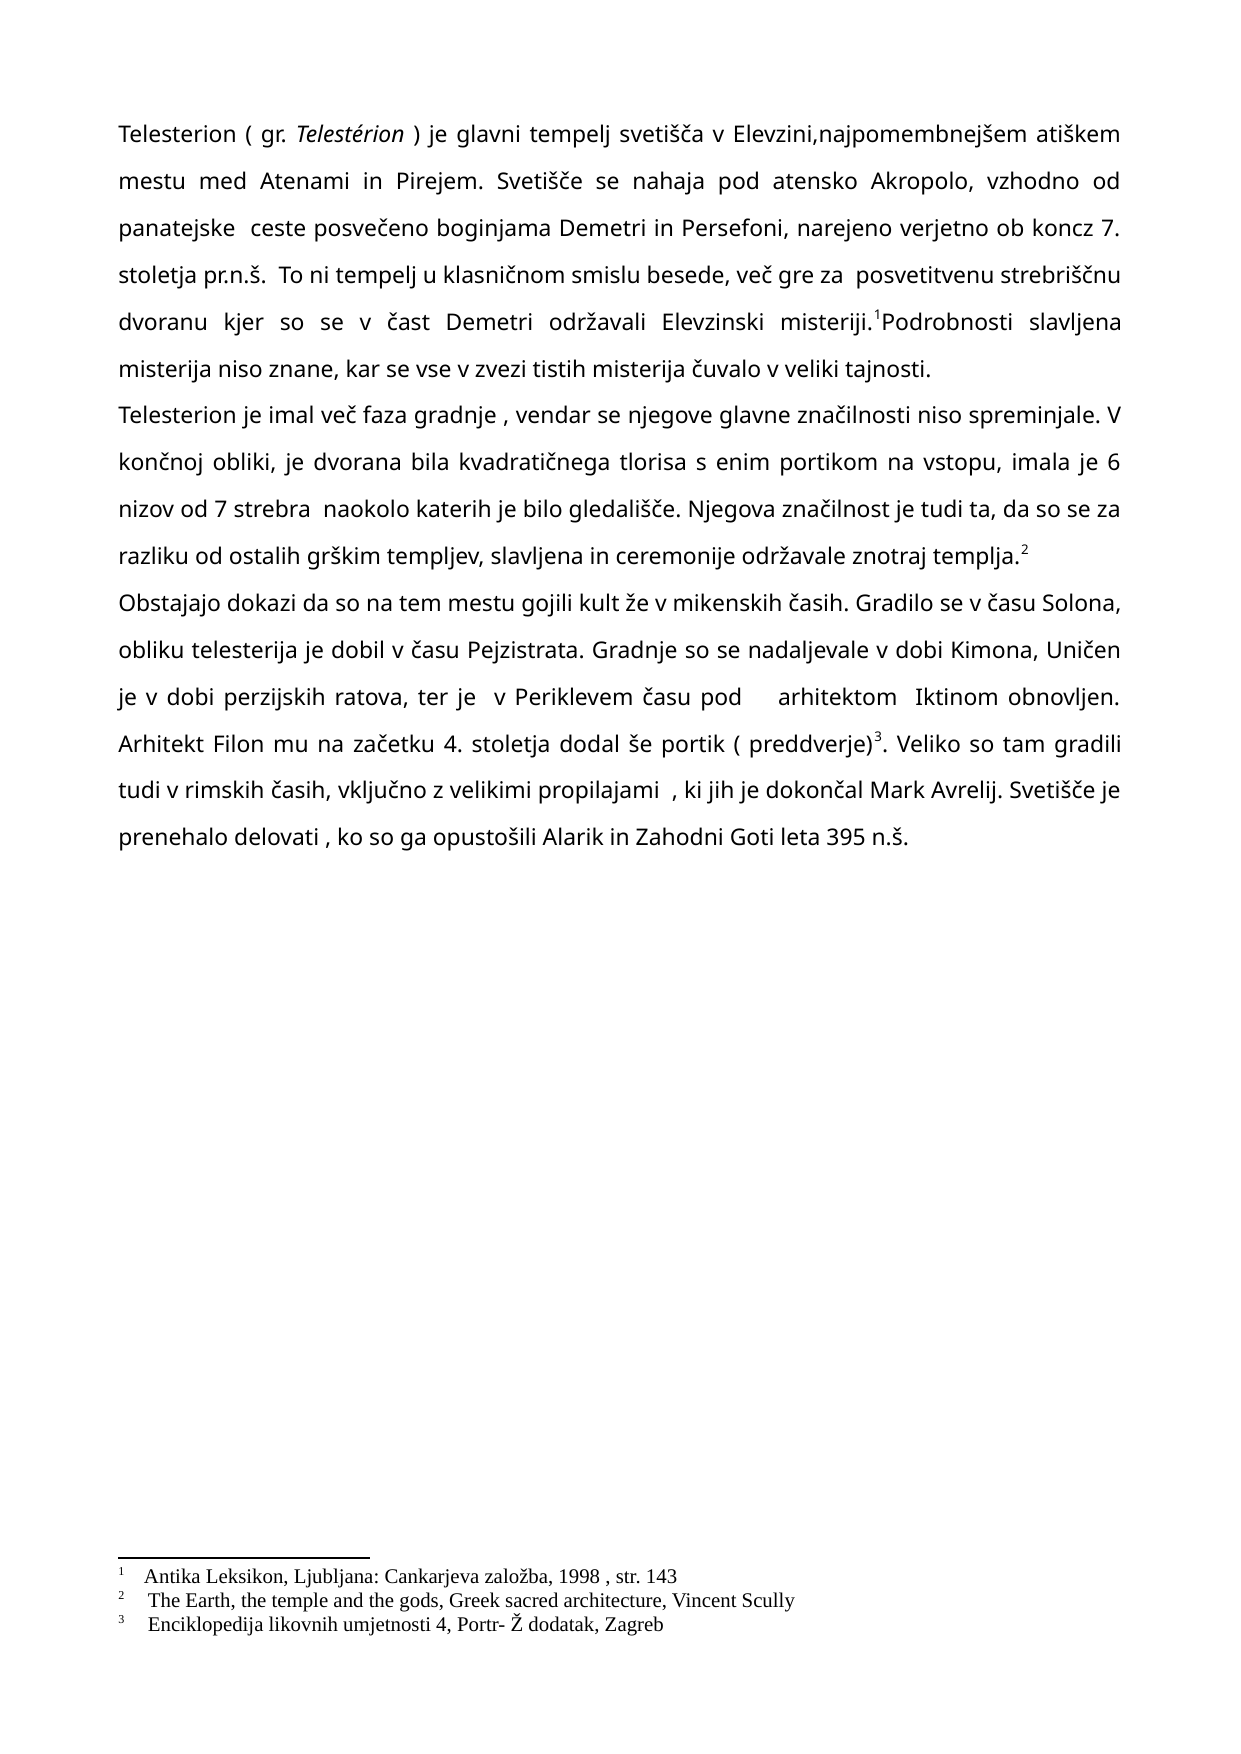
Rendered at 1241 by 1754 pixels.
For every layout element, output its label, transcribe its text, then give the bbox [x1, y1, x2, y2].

text Antika Leksikon, Ljubljana: Cankarjeva založba, 1998 , str. 143 [118, 1564, 1122, 1588]
text Telesterion ( gr. Telestérion ) je glavni tempelj svetišča v Elevzini,najpomembnejšem atiškem mestu med Atenami in Pirejem. Svetišče se nahaja pod atensko Akropolo, vzhodno od panatejske ceste posvečeno boginjama Demetri in Persefoni, narejeno verjetno ob koncz 7. stoletja pr.n.š. To ni tempelj u klasničnom smislu besede, več gre za posvetitvenu strebriščnu dvoranu kjer so se v čast Demetri održavali Elevzinski misteriji.Podrobnosti slavljena misterija niso znane, kar se vse v zvezi tistih misterija čuvalo v veliki tajnosti. [118, 118, 1122, 384]
text Obstajajo dokazi da so na tem mestu gojili kult že v mikenskih časih. Gradilo se v času Solona, obliku telesterija je dobil v času Pejzistrata. Gradnje so se nadaljevale v dobi Kimona, Uničen je v dobi perzijskih ratova, ter je v Periklevem času pod arhitektom Iktinom obnovljen. Arhitekt Filon mu na začetku 4. stoletja dodal še portik ( preddverje). Veliko so tam gradili tudi v rimskih časih, vključno z velikimi propilajami , ki jih je dokončal Mark Avrelij. Svetišče je prenehalo delovati , ko so ga opustošili Alarik in Zahodni Goti leta 395 n.š. [118, 587, 1122, 852]
text The Earth, the temple and the gods, Greek sacred architecture, Vincent Scully [118, 1588, 1122, 1612]
text Telesterion je imal več faza gradnje , vendar se njegove glavne značilnosti niso spreminjale. V končnoj obliki, je dvorana bila kvadratičnega tlorisa s enim portikom na vstopu, imala je 6 nizov od 7 strebra naokolo katerih je bilo gledališče. Njegova značilnost je tudi ta, da so se za razliku od ostalih grškim templjev, slavljena in ceremonije održavale znotraj templja. [118, 399, 1122, 571]
text Enciklopedija likovnih umjetnosti 4, Portr- Ž dodatak, Zagreb [118, 1612, 1122, 1636]
